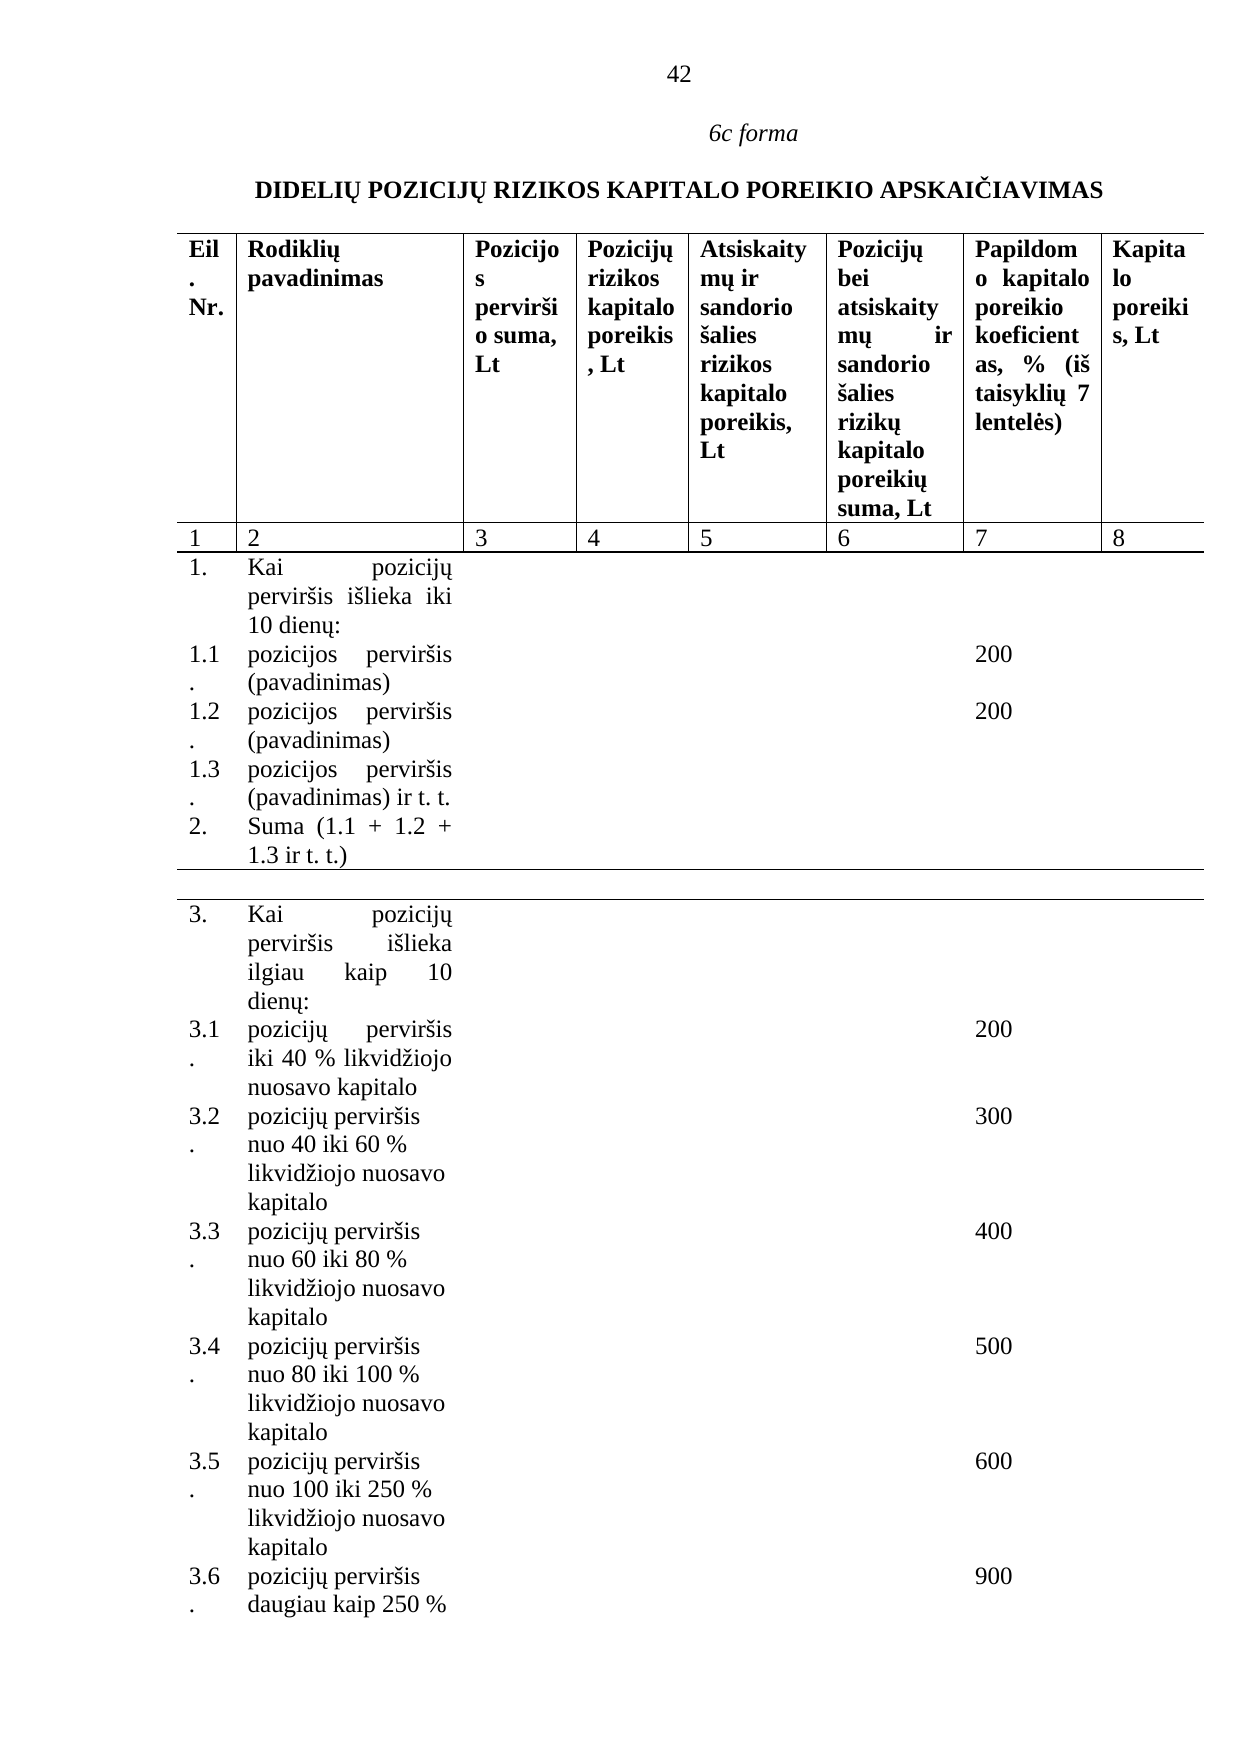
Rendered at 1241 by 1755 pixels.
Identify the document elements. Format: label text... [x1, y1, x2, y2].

table_cell [1101, 754, 1204, 811]
table_cell 300 [964, 1101, 1101, 1216]
table_cell [576, 900, 688, 1014]
table_header Papildomo kapitalo poreikio koeficientas, % (iš taisyklių 7 lentelės) [964, 234, 1101, 522]
table_cell [464, 1015, 576, 1101]
table_cell [689, 1216, 826, 1331]
table_cell [576, 1101, 688, 1216]
table_cell [576, 1446, 688, 1561]
table_cell [826, 754, 963, 811]
table_cell [576, 639, 688, 696]
table_cell pozicijų perviršis nuo 80 iki 100 % likvidžiojo nuosavo kapitalo [236, 1331, 463, 1446]
table_cell 3.1. [177, 1015, 236, 1101]
table_cell 1.3. [177, 754, 236, 811]
table_cell [826, 696, 963, 754]
table_cell [689, 1561, 826, 1618]
table_cell 200 [964, 1015, 1101, 1101]
table_cell [464, 1446, 576, 1561]
table_cell 600 [964, 1446, 1101, 1561]
table_header Rodiklių pavadinimas [237, 234, 463, 522]
text Didelių pozicijų rizikos kapitalo poreikio apskaičiavimas [177, 176, 1181, 204]
table_cell pozicijos perviršis (pavadinimas) [236, 696, 463, 754]
table_cell [464, 754, 576, 811]
table_cell [826, 639, 963, 696]
table_cell 3.4. [177, 1331, 236, 1446]
table_cell 6 [827, 523, 963, 551]
table_cell Suma (1.1 + 1.2 + 1.3 ir t. t.) [236, 811, 463, 869]
table_cell [464, 1561, 576, 1618]
table_cell 2 [237, 523, 463, 551]
table_cell pozicijų perviršis nuo 60 iki 80 % likvidžiojo nuosavo kapitalo [236, 1216, 463, 1331]
table_cell [689, 1331, 826, 1446]
table_cell [964, 754, 1101, 811]
table_cell [689, 1446, 826, 1561]
table_cell [576, 1015, 688, 1101]
table_cell [826, 811, 963, 869]
table_cell [1101, 553, 1204, 639]
table_cell [1101, 696, 1204, 754]
table_cell pozicijų perviršis daugiau kaip 250 % [236, 1561, 463, 1618]
table_cell [826, 1331, 963, 1446]
table_cell 5 [689, 523, 826, 551]
table_cell Kai pozicijų perviršis išlieka ilgiau kaip 10 dienų: [236, 900, 463, 1014]
table_cell 200 [964, 696, 1101, 754]
table_cell 200 [964, 639, 1101, 696]
table_cell 500 [964, 1331, 1101, 1446]
table_header Pozicijų rizikos kapitalo poreikis, Lt [577, 234, 688, 522]
table_cell [464, 553, 576, 639]
table_cell 1.1. [177, 639, 236, 696]
table_cell 1. [177, 553, 236, 639]
table_cell 1.2. [177, 696, 236, 754]
table_cell [1101, 1015, 1204, 1101]
table_cell 7 [964, 523, 1101, 551]
table_cell [576, 1331, 688, 1446]
table_cell [177, 870, 1204, 898]
table_cell [689, 1015, 826, 1101]
table_header Pozicijų bei atsiskaitymų ir sandorio šalies rizikų kapitalo poreikių suma, Lt [827, 234, 963, 522]
table_cell pozicijų perviršis nuo 40 iki 60 % likvidžiojo nuosavo kapitalo [236, 1101, 463, 1216]
table_cell [689, 900, 826, 1014]
table_cell [826, 900, 963, 1014]
table_cell [464, 639, 576, 696]
table_cell [576, 553, 688, 639]
table_cell 3.6. [177, 1561, 236, 1618]
table_cell [1101, 639, 1204, 696]
table_cell 3 [464, 523, 576, 551]
table_cell [689, 639, 826, 696]
table_cell 3.3. [177, 1216, 236, 1331]
table_cell [1101, 900, 1204, 1014]
table_cell [576, 1561, 688, 1618]
table_cell [826, 1216, 963, 1331]
table_cell [464, 811, 576, 869]
table_cell pozicijos perviršis (pavadinimas) ir t. t. [236, 754, 463, 811]
table_cell [826, 1446, 963, 1561]
table_cell [689, 696, 826, 754]
table_cell [826, 553, 963, 639]
table_cell pozicijų perviršis iki 40 % likvidžiojo nuosavo kapitalo [236, 1015, 463, 1101]
table_cell 2. [177, 811, 236, 869]
table_cell [464, 696, 576, 754]
table_cell 3.5. [177, 1446, 236, 1561]
table_cell [576, 696, 688, 754]
table_header Atsiskaitymų ir sandorio šalies rizikos kapitalo poreikis, Lt [689, 234, 826, 522]
table_cell 400 [964, 1216, 1101, 1331]
table_cell [464, 1101, 576, 1216]
table_cell [576, 811, 688, 869]
table_cell [689, 553, 826, 639]
table_cell pozicijos perviršis (pavadinimas) [236, 639, 463, 696]
table_cell 3. [177, 900, 236, 1014]
table_cell 8 [1102, 523, 1204, 551]
table_cell [576, 1216, 688, 1331]
table_cell [689, 754, 826, 811]
table_cell 4 [577, 523, 688, 551]
table_cell Kai pozicijų perviršis išlieka iki 10 dienų: [236, 553, 463, 639]
table_cell pozicijų perviršis nuo 100 iki 250 % likvidžiojo nuosavo kapitalo [236, 1446, 463, 1561]
table_cell [964, 553, 1101, 639]
table_header Kapitalo poreikis, Lt [1102, 234, 1204, 522]
table_cell [964, 811, 1101, 869]
table_cell [826, 1561, 963, 1618]
table_cell 1 [177, 523, 236, 551]
table_cell [1101, 811, 1204, 869]
table_cell 900 [964, 1561, 1101, 1618]
table_cell [1101, 1446, 1204, 1561]
table_cell [464, 1216, 576, 1331]
table_cell [464, 1331, 576, 1446]
text 6c forma [177, 118, 1181, 147]
table_cell [826, 1015, 963, 1101]
table_cell [1101, 1216, 1204, 1331]
table_cell [576, 754, 688, 811]
table_cell [689, 811, 826, 869]
table_header Eil. Nr. [177, 234, 236, 522]
table_cell [464, 900, 576, 1014]
table_cell [1101, 1101, 1204, 1216]
table_header Pozicijos perviršio suma, Lt [464, 234, 576, 522]
table_cell [1101, 1561, 1204, 1618]
table_cell 3.2. [177, 1101, 236, 1216]
table_cell [1101, 1331, 1204, 1446]
table_cell [689, 1101, 826, 1216]
table_cell [826, 1101, 963, 1216]
table_cell [964, 900, 1101, 1014]
